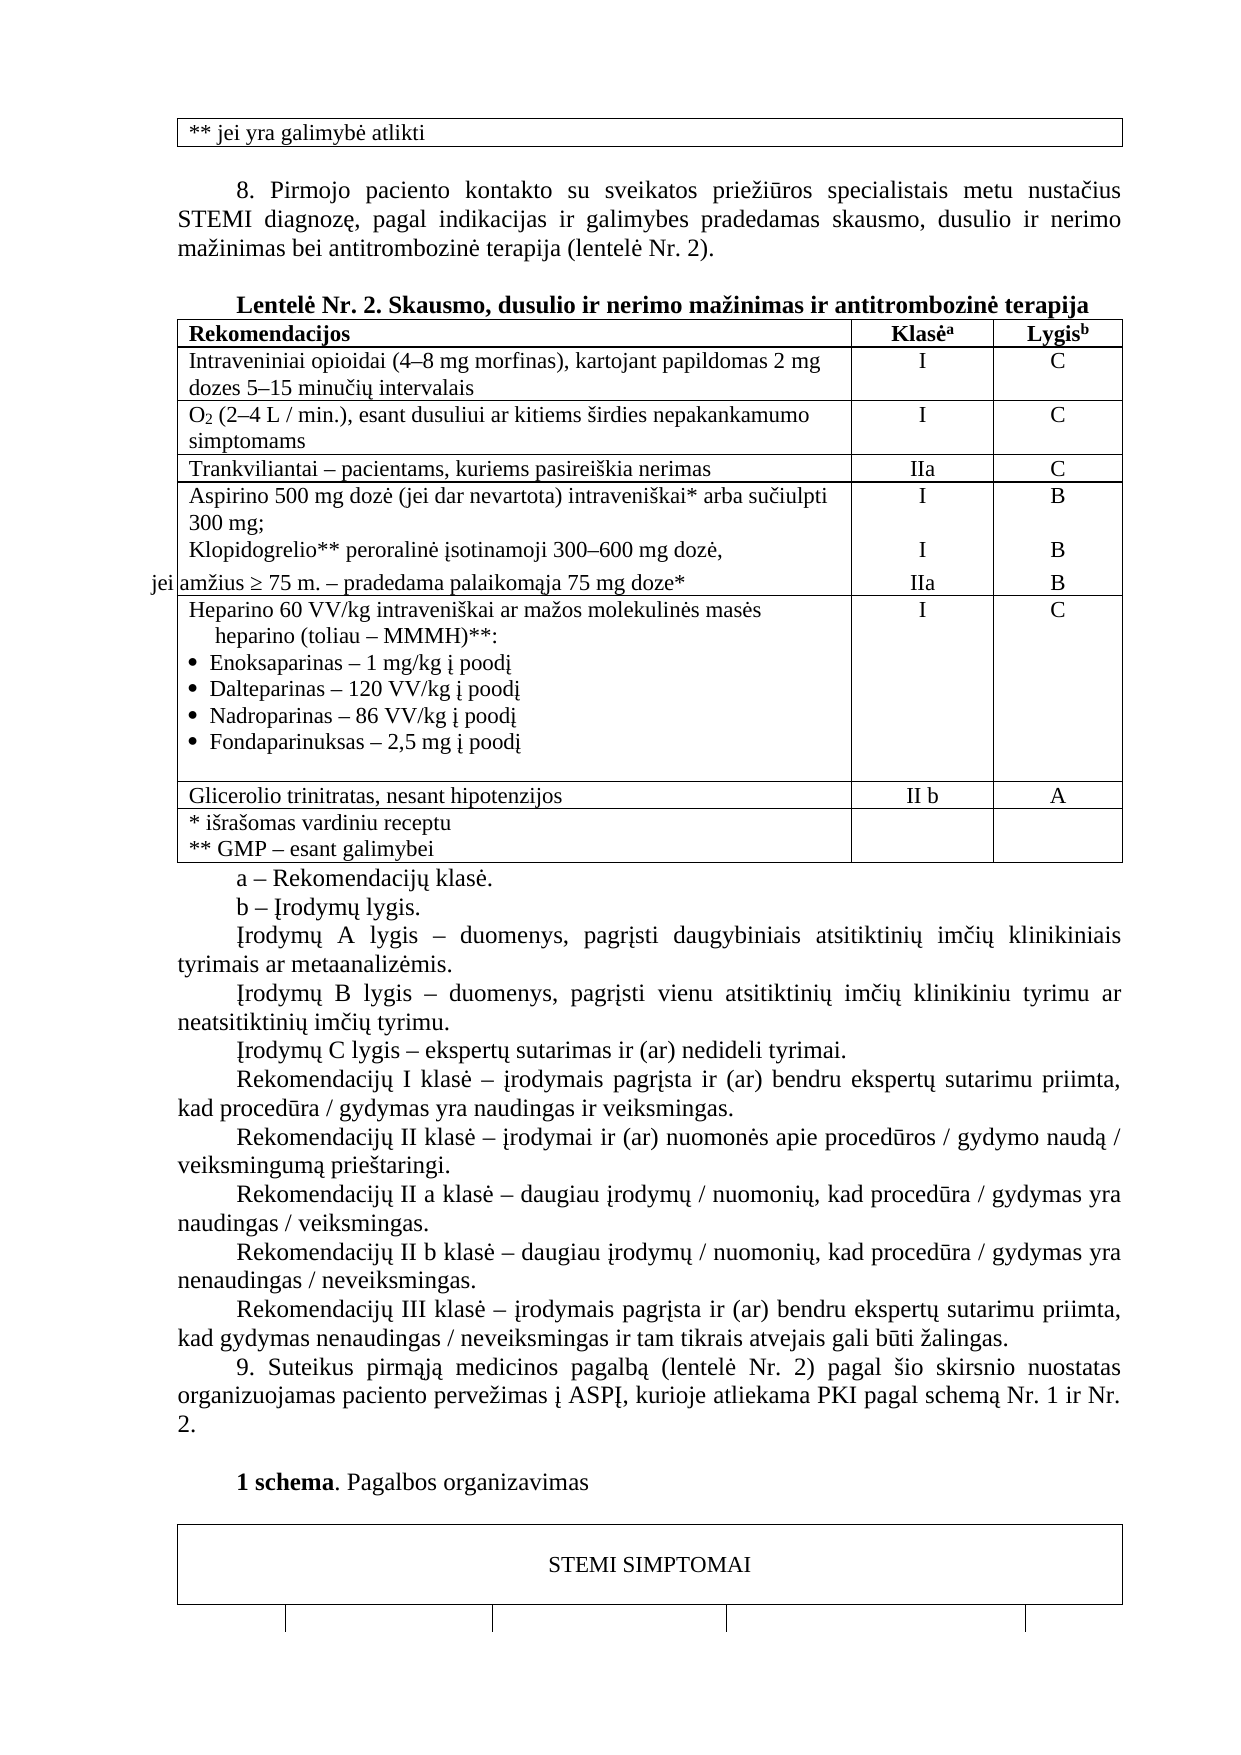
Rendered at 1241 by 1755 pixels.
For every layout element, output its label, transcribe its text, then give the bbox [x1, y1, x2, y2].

text Rekomendacijų II b klasė – daugiau įrodymų / nuomonių, kad procedūra / gydymas yra nenaudingas / neveiksmingas. [177, 1237, 1122, 1294]
table_cell [493, 1605, 726, 1632]
table_cell I [852, 596, 993, 781]
table_cell O2 (2–4 L / min.), esant dusuliui ar kitiems širdies nepakankamumo simptomams [178, 401, 851, 454]
table_cell [286, 1605, 492, 1632]
table_cell C [994, 348, 1122, 400]
table_cell I [852, 536, 993, 569]
table_header Rekomendacijos [178, 320, 851, 346]
table_cell B [994, 536, 1122, 569]
table_cell Aspirino 500 mg dozė (jei dar nevartota) intraveniškai* arba sučiulpti 300 mg; [178, 483, 851, 536]
table_header Klasėa [852, 320, 993, 346]
table_cell * išrašomas vardiniu receptu ** GMP – esant galimybei [178, 809, 851, 862]
table_cell B [994, 483, 1122, 536]
text Rekomendacijų II a klasė – daugiau įrodymų / nuomonių, kad procedūra / gydymas yra naudingas / veiksmingas. [177, 1179, 1122, 1237]
text Rekomendacijų II klasė – įrodymai ir (ar) nuomonės apie procedūros / gydymo naudą / veiksmingumą prieštaringi. [177, 1122, 1122, 1179]
text Rekomendacijų I klasė – įrodymais pagrįsta ir (ar) bendru ekspertų sutarimu priimta, kad procedūra / gydymas yra naudingas ir veiksmingas. [177, 1064, 1122, 1122]
table_header STEMI SIMPTOMAI [178, 1525, 1122, 1604]
table_cell IIa [852, 569, 993, 595]
text Įrodymų A lygis – duomenys, pagrįsti daugybiniais atsitiktinių imčių klinikiniais tyrimais ar metaanalizėmis. [177, 920, 1122, 978]
table_cell Heparino 60 VV/kg intraveniškai ar mažos molekulinės masės heparino (toliau – MMMH)**:  Enoksaparinas – 1 mg/kg į poodį  Dalteparinas – 120 VV/kg į poodį  Nadroparinas – 86 VV/kg į poodį  Fondaparinuksas – 2,5 mg į poodį [178, 596, 851, 781]
text 8. Pirmojo paciento kontakto su sveikatos priežiūros specialistais metu nustačius STEMI diagnozę, pagal indikacijas ir galimybes pradedamas skausmo, dusulio ir nerimo mažinimas bei antitrombozinė terapija (lentelė Nr. 2). [177, 175, 1122, 262]
table_cell [994, 809, 1122, 862]
table_cell [852, 809, 993, 862]
text Įrodymų C lygis – ekspertų sutarimas ir (ar) nedideli tyrimai. [177, 1035, 1122, 1064]
table_cell C [994, 455, 1122, 481]
text b – Įrodymų lygis. [177, 892, 1122, 920]
table_cell ** jei yra galimybė atlikti [178, 119, 1122, 146]
table_cell B [994, 569, 1122, 595]
text 1 schema. Pagalbos organizavimas [177, 1467, 1122, 1495]
table_cell IIa [852, 455, 993, 481]
table_cell [177, 1605, 285, 1632]
table_cell I [852, 401, 993, 454]
text Lentelė Nr. 2. Skausmo, dusulio ir nerimo mažinimas ir antitrombozinė terapija [177, 290, 1122, 319]
table_cell C [994, 401, 1122, 454]
table_cell jei amžius ≥ 75 m. – pradedama palaikomąja 75 mg doze* [178, 569, 851, 595]
table_cell A [994, 782, 1122, 808]
table_cell I [852, 348, 993, 400]
text Rekomendacijų III klasė – įrodymais pagrįsta ir (ar) bendru ekspertų sutarimu priimta, kad gydymas nenaudingas / neveiksmingas ir tam tikrais atvejais gali būti žalingas. [177, 1294, 1122, 1352]
table_cell Glicerolio trinitratas, nesant hipotenzijos [178, 782, 851, 808]
table_cell I [852, 483, 993, 536]
text Įrodymų B lygis – duomenys, pagrįsti vienu atsitiktinių imčių klinikiniu tyrimu ar neatsitiktinių imčių tyrimu. [177, 978, 1122, 1035]
table_cell C [994, 596, 1122, 781]
table_cell [1026, 1605, 1122, 1632]
table_cell Klopidogrelio** peroralinė įsotinamoji 300–600 mg dozė, [178, 536, 851, 569]
text a – Rekomendacijų klasė. [177, 863, 1122, 892]
table_cell Trankviliantai – pacientams, kuriems pasireiškia nerimas [178, 455, 851, 481]
table_cell [727, 1605, 1025, 1632]
table_cell II b [852, 782, 993, 808]
table_cell Intraveniniai opioidai (4–8 mg morfinas), kartojant papildomas 2 mg dozes 5–15 minučių intervalais [178, 348, 851, 400]
table_header Lygisb [994, 320, 1122, 346]
text 9. Suteikus pirmąją medicinos pagalbą (lentelė Nr. 2) pagal šio skirsnio nuostatas organizuojamas paciento pervežimas į ASPĮ, kurioje atliekama PKI pagal schemą Nr. 1 ir Nr. 2. [177, 1352, 1122, 1438]
